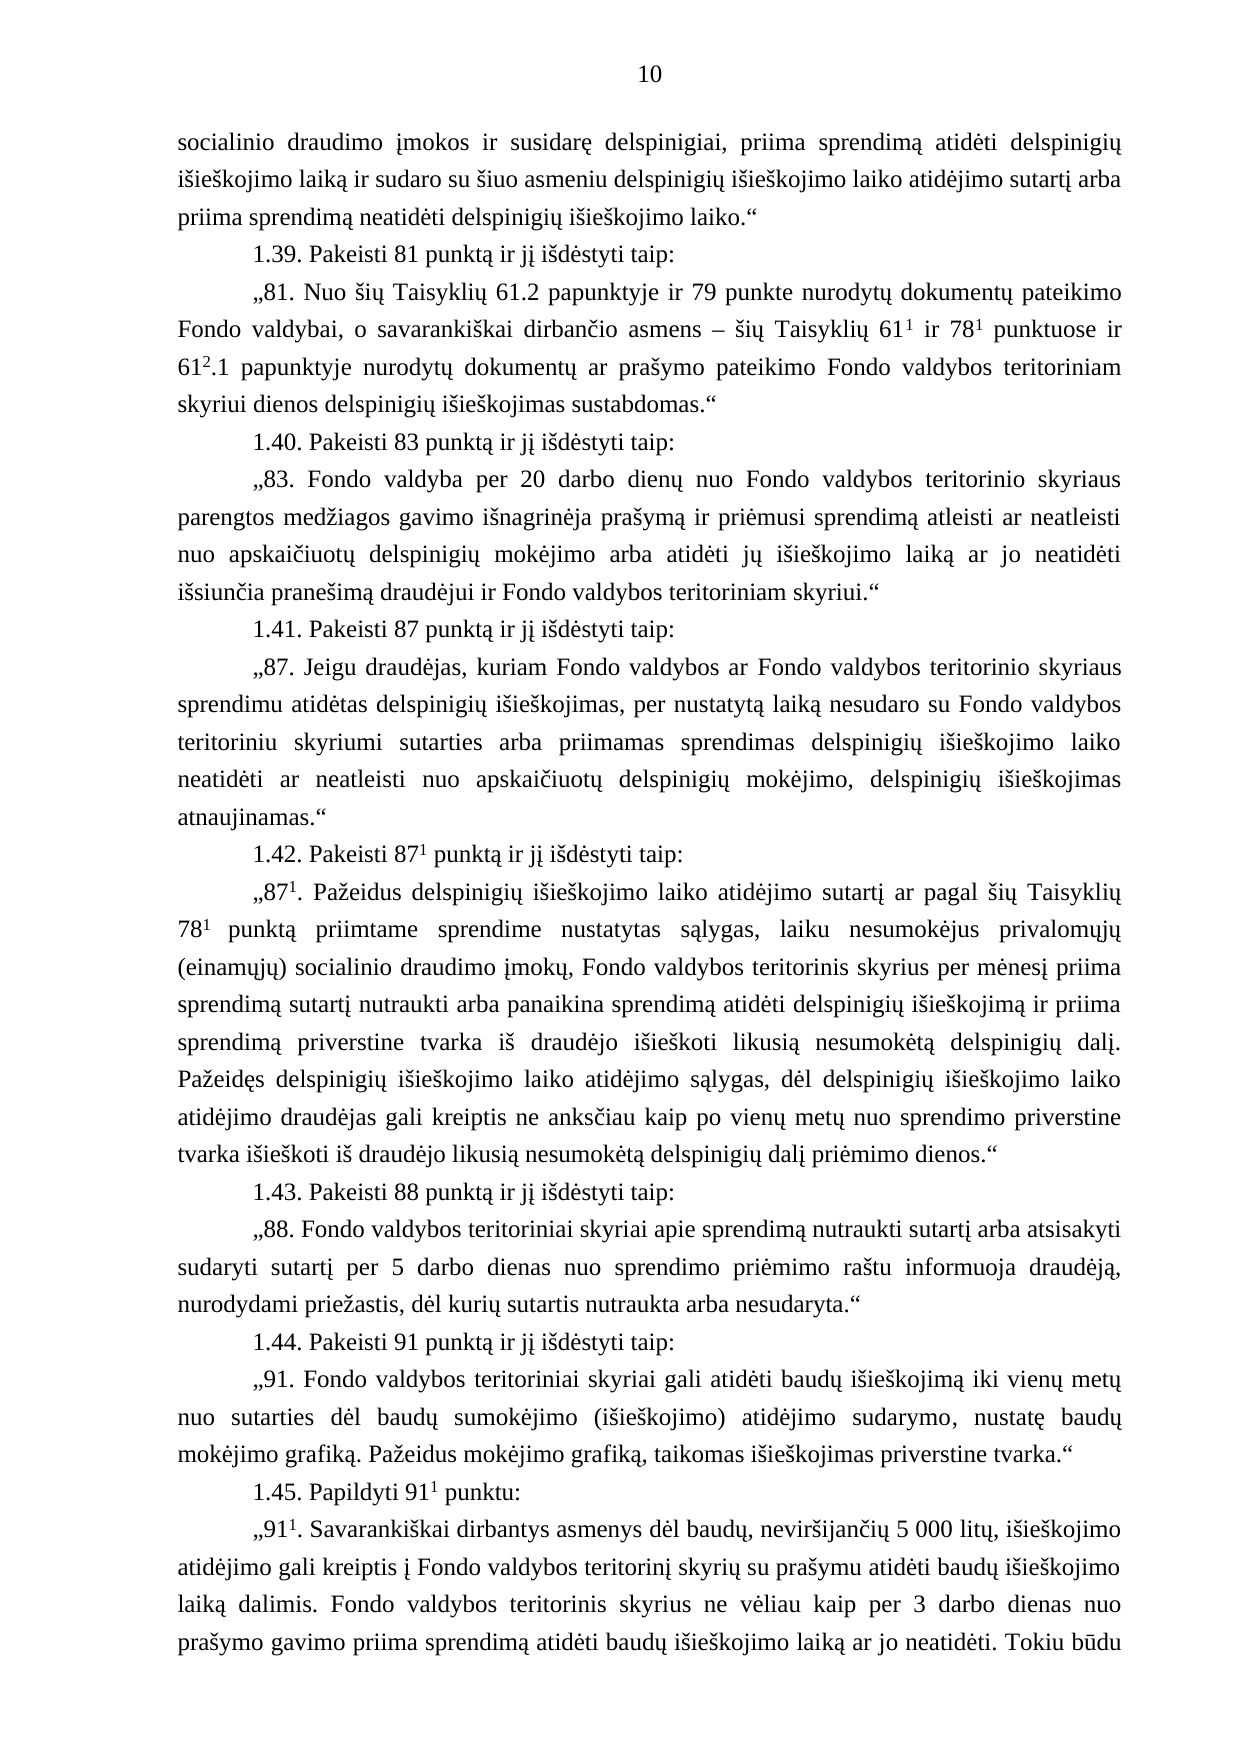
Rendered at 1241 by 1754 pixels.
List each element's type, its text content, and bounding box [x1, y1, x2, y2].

text 1.41. Pakeisti 87 punktą ir jį išdėstyti taip: [177, 606, 1122, 643]
text 1.42. Pakeisti 871 punktą ir jį išdėstyti taip: [177, 831, 1122, 868]
text „88. Fondo valdybos teritoriniai skyriai apie sprendimą nutraukti sutartį arba atsisakyti sudaryti sutartį per 5 darbo dienas nuo sprendimo priėmimo raštu informuoja draudėją, nurodydami priežastis, dėl kurių sutartis nutraukta arba nesudaryta.“ [177, 1206, 1122, 1318]
text „911. Savarankiškai dirbantys asmenys dėl baudų, neviršijančių 5 000 litų, išieškojimo atidėjimo gali kreiptis į Fondo valdybos teritorinį skyrių su prašymu atidėti baudų išieškojimo laiką dalimis. Fondo valdybos teritorinis skyrius ne vėliau kaip per 3 darbo dienas nuo prašymo gavimo priima sprendimą atidėti baudų išieškojimo laiką ar jo neatidėti. Tokiu būdu [177, 1506, 1122, 1656]
text 1.40. Pakeisti 83 punktą ir jį išdėstyti taip: [177, 418, 1122, 456]
text „91. Fondo valdybos teritoriniai skyriai gali atidėti baudų išieškojimą iki vienų metų nuo sutarties dėl baudų sumokėjimo (išieškojimo) atidėjimo sudarymo, nustatę baudų mokėjimo grafiką. Pažeidus mokėjimo grafiką, taikomas išieškojimas priverstine tvarka.“ [177, 1356, 1122, 1468]
text 1.44. Pakeisti 91 punktą ir jį išdėstyti taip: [177, 1318, 1122, 1356]
text 1.45. Papildyti 911 punktu: [177, 1468, 1122, 1506]
text „87. Jeigu draudėjas, kuriam Fondo valdybos ar Fondo valdybos teritorinio skyriaus sprendimu atidėtas delspinigių išieškojimas, per nustatytą laiką nesudaro su Fondo valdybos teritoriniu skyriumi sutarties arba priimamas sprendimas delspinigių išieškojimo laiko neatidėti ar neatleisti nuo apskaičiuotų delspinigių mokėjimo, delspinigių išieškojimas atnaujinamas.“ [177, 643, 1122, 831]
text 1.39. Pakeisti 81 punktą ir jį išdėstyti taip: [177, 231, 1122, 268]
text socialinio draudimo įmokos ir susidarę delspinigiai, priima sprendimą atidėti delspinigių išieškojimo laiką ir sudaro su šiuo asmeniu delspinigių išieškojimo laiko atidėjimo sutartį arba priima sprendimą neatidėti delspinigių išieškojimo laiko.“ [177, 118, 1122, 231]
text „871. Pažeidus delspinigių išieškojimo laiko atidėjimo sutartį ar pagal šių Taisyklių 781 punktą priimtame sprendime nustatytas sąlygas, laiku nesumokėjus privalomųjų (einamųjų) socialinio draudimo įmokų, Fondo valdybos teritorinis skyrius per mėnesį priima sprendimą sutartį nutraukti arba panaikina sprendimą atidėti delspinigių išieškojimą ir priima sprendimą priverstine tvarka iš draudėjo išieškoti likusią nesumokėtą delspinigių dalį. Pažeidęs delspinigių išieškojimo laiko atidėjimo sąlygas, dėl delspinigių išieškojimo laiko atidėjimo draudėjas gali kreiptis ne anksčiau kaip po vienų metų nuo sprendimo priverstine tvarka išieškoti iš draudėjo likusią nesumokėtą delspinigių dalį priėmimo dienos.“ [177, 868, 1122, 1168]
text „83. Fondo valdyba per 20 darbo dienų nuo Fondo valdybos teritorinio skyriaus parengtos medžiagos gavimo išnagrinėja prašymą ir priėmusi sprendimą atleisti ar neatleisti nuo apskaičiuotų delspinigių mokėjimo arba atidėti jų išieškojimo laiką ar jo neatidėti išsiunčia pranešimą draudėjui ir Fondo valdybos teritoriniam skyriui.“ [177, 456, 1122, 606]
text 1.43. Pakeisti 88 punktą ir jį išdėstyti taip: [177, 1168, 1122, 1206]
text „81. Nuo šių Taisyklių 61.2 papunktyje ir 79 punkte nurodytų dokumentų pateikimo Fondo valdybai, o savarankiškai dirbančio asmens – šių Taisyklių 611 ir 781 punktuose ir 612.1 papunktyje nurodytų dokumentų ar prašymo pateikimo Fondo valdybos teritoriniam skyriui dienos delspinigių išieškojimas sustabdomas.“ [177, 268, 1122, 418]
